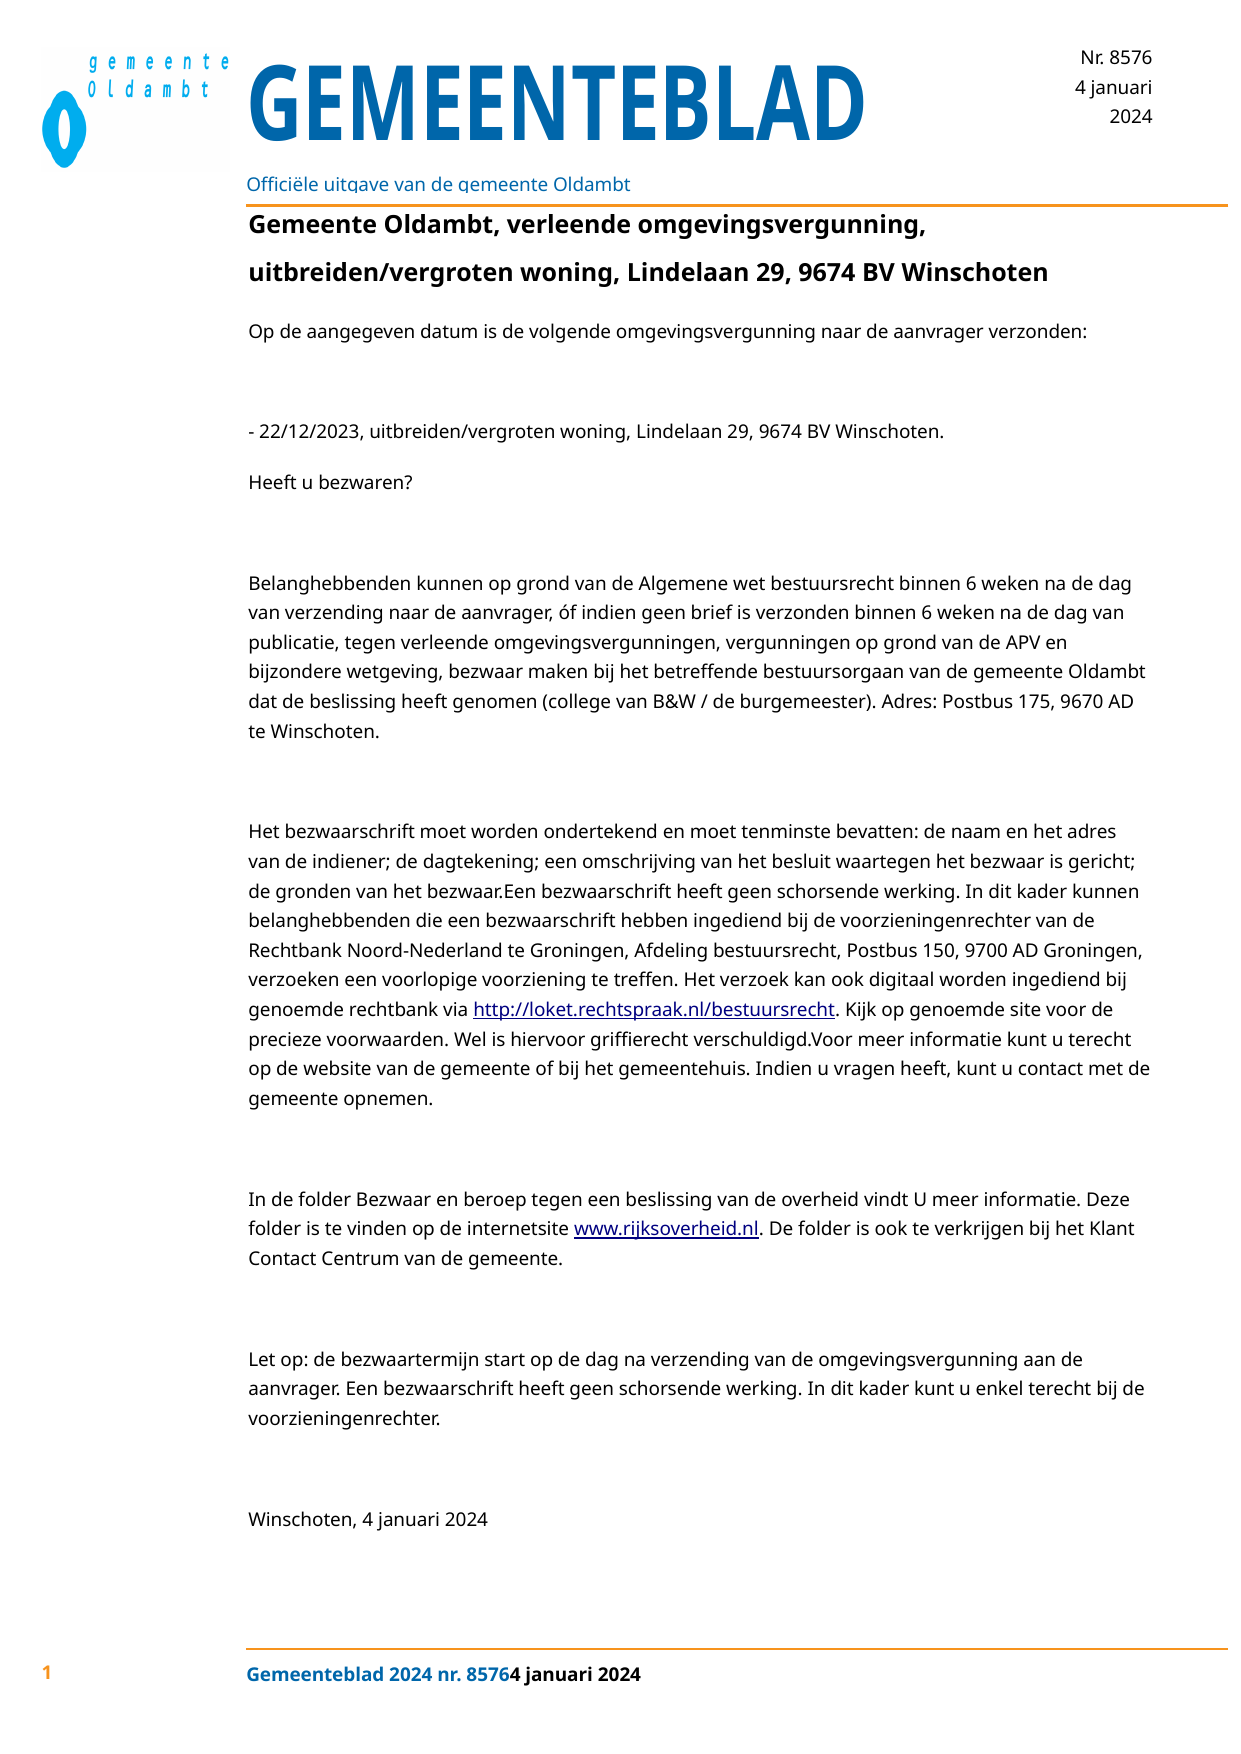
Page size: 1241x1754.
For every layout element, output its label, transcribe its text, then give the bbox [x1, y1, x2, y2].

text Winschoten, 4 januari 2024 [248, 1506, 1152, 1532]
text Let op: de bezwaartermijn start op de dag na verzending van de omgevingsvergunning aan de aanvrager. Een bezwaarschrift heeft geen schorsende werking. In dit kader kunt u enkel terecht bij de voorzieningenrechter. [248, 1346, 1152, 1431]
text Gemeente Oldambt, verleende omgevingsvergunning, uitbreiden/vergroten woning, Lindelaan 29, 9674 BV Winschoten [248, 207, 1152, 288]
text - 22/12/2023, uitbreiden/vergroten woning, Lindelaan 29, 9674 BV Winschoten. [248, 419, 1152, 444]
text In de folder Bezwaar en beroep tegen een beslissing van de overheid vindt U meer informatie. Deze folder is te vinden op de internetsite www.rijksoverheid.nl. De folder is ook te verkrijgen bij het Klant Contact Centrum van de gemeente. [248, 1186, 1152, 1271]
text Het bezwaarschrift moet worden ondertekend en moet tenminste bevatten: de naam en het adres van de indiener; de dagtekening; een omschrijving van het besluit waartegen het bezwaar is gericht; de gronden van het bezwaar.Een bezwaarschrift heeft geen schorsende werking. In dit kader kunnen belanghebbenden die een bezwaarschrift hebben ingediend bij de voorzieningenrechter van de Rechtbank Noord-Nederland te Groningen, Afdeling bestuursrecht, Postbus 150, 9700 AD Groningen, verzoeken een voorlopige voorziening te treffen. Het verzoek kan ook digitaal worden ingediend bij genoemde rechtbank via http://loket.rechtspraak.nl/bestuursrecht. Kijk op genoemde site voor de precieze voorwaarden. Wel is hiervoor griffierecht verschuldigd.Voor meer informatie kunt u terecht op de website van de gemeente of bij het gemeentehuis. Indien u vragen heeft, kunt u contact met de gemeente opnemen. [248, 819, 1152, 1111]
text Heeft u bezwaren? [248, 469, 1152, 495]
picture [41, 47, 231, 172]
text Op de aangegeven datum is de volgende omgevingsvergunning naar de aanvrager verzonden: [248, 318, 1152, 344]
text Belanghebbenden kunnen op grond van de Algemene wet bestuursrecht binnen 6 weken na de dag van verzending naar de aanvrager, óf indien geen brief is verzonden binnen 6 weken na de dag van publicatie, tegen verleende omgevingsvergunningen, vergunningen op grond van de APV en bijzondere wetgeving, bezwaar maken bij het betreffende bestuursorgaan van de gemeente Oldambt dat de beslissing heeft genomen (college van B&W / de burgemeester). Adres: Postbus 175, 9670 AD te Winschoten. [248, 570, 1152, 744]
